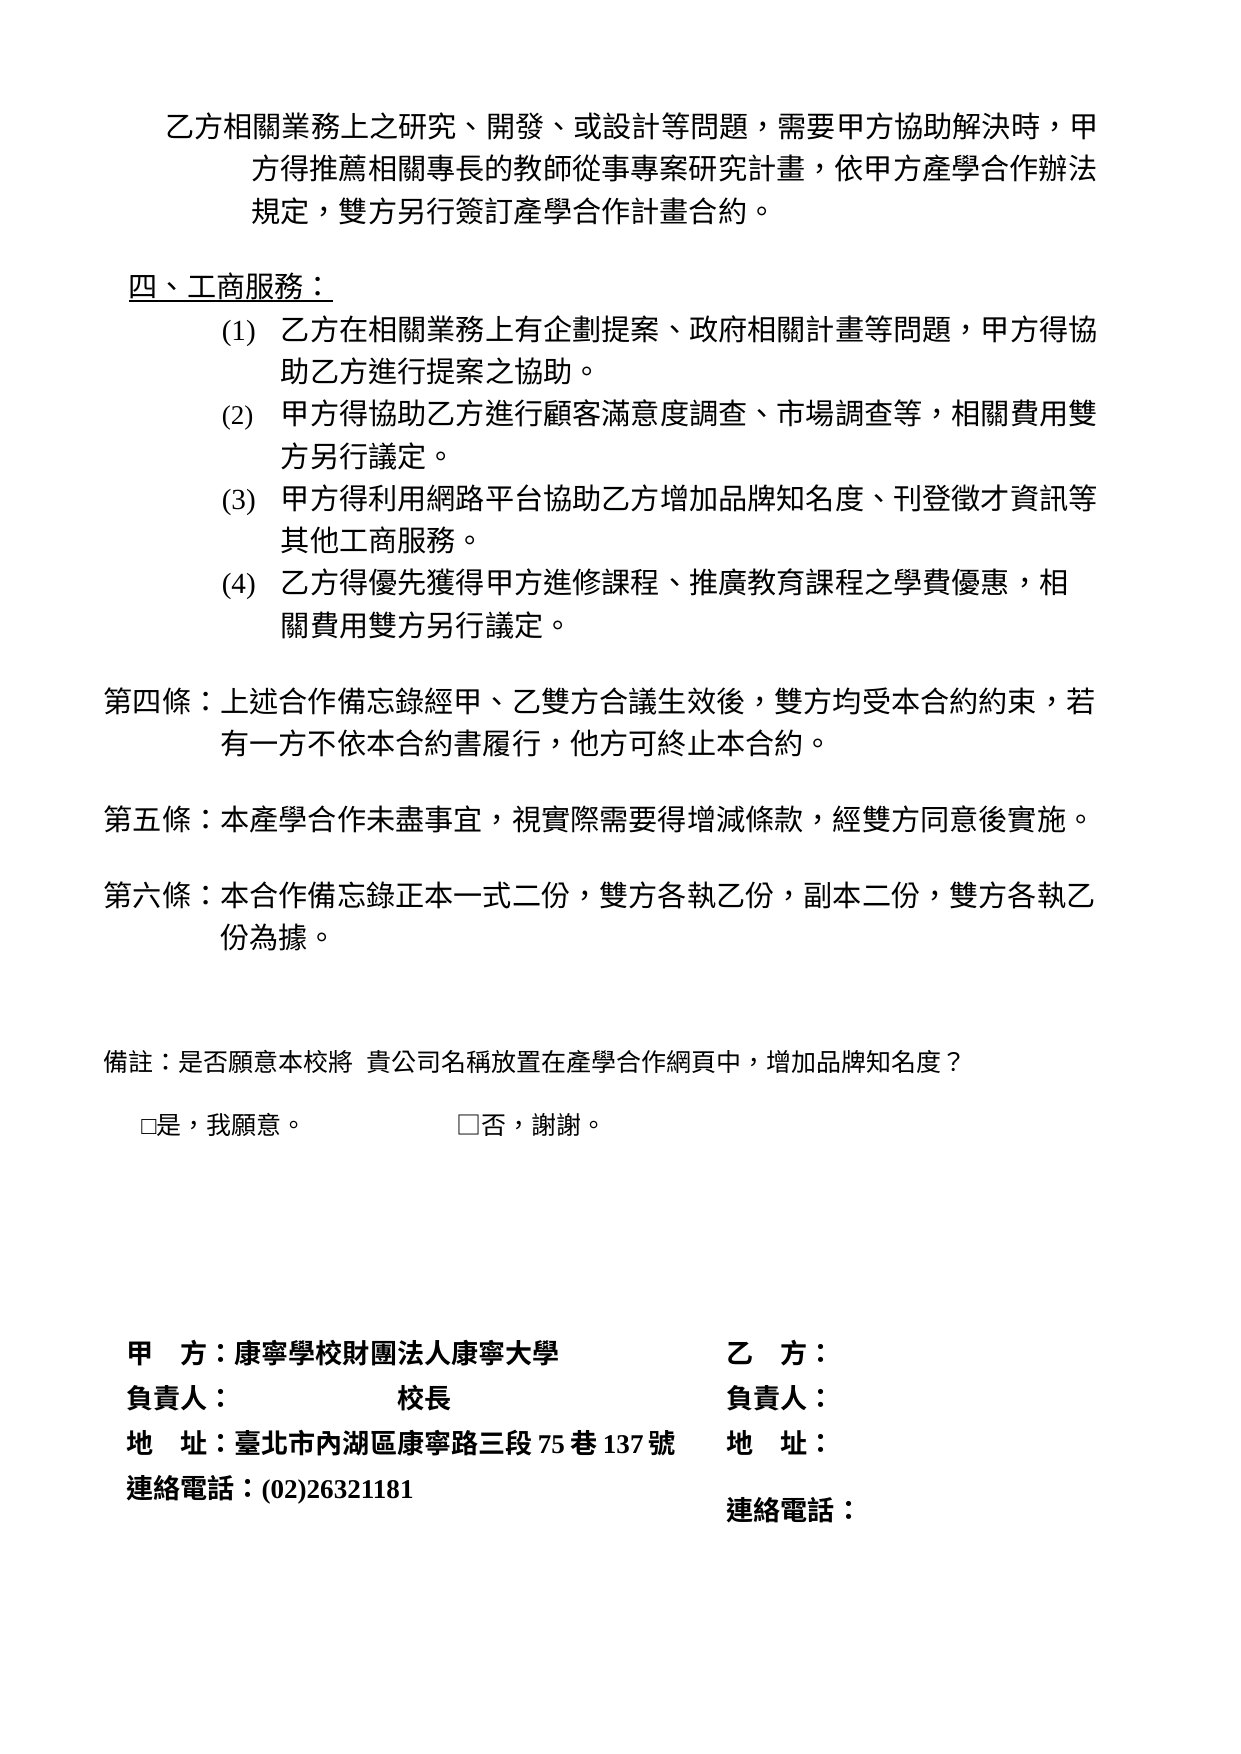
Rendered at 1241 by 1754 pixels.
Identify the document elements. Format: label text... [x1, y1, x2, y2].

list 甲方得利用網路平台協助乙方增加品牌知名度、刊登徵才資訊等其他工商服務。 [222, 476, 1107, 560]
text 第四條：上述合作備忘錄經甲、乙雙方合議生效後，雙方均受本合約約束，若有一方不依本合約書履行，他方可終止本合約。 [103, 678, 1107, 763]
text 備註：是否願意本校將 貴公司名稱放置在產學合作網頁中，增加品牌知名度？ [103, 1019, 1107, 1082]
table_header 甲 方：康寧學校財團法人康寧大學 負責人： 校長 地 址：臺北市內湖區康寧路三段75巷137號 連絡電話：(02)26321181 [115, 1332, 691, 1534]
text 四、工商服務： [85, 264, 1107, 306]
text □是，我願意。 □否，謝謝。 [103, 1082, 1107, 1144]
list 甲方得協助乙方進行顧客滿意度調查、市場調查等，相關費用雙方另行議定。 [222, 391, 1107, 476]
list 乙方得優先獲得甲方進修課程、推廣教育課程之學費優惠，相 關費用雙方另行議定。 [222, 560, 1107, 645]
text 第五條：本產學合作未盡事宜，視實際需要得增減條款，經雙方同意後實施。 [103, 796, 1107, 839]
text 第六條：本合作備忘錄正本一式二份，雙方各執乙份，副本二份，雙方各執乙份為據。 [103, 872, 1107, 957]
table_header [691, 1332, 715, 1534]
text 乙方相關業務上之研究、開發、或設計等問題，需要甲方協助解決時，甲方得推薦相關專長的教師從事專案研究計畫，依甲方產學合作辦法規定，雙方另行簽訂產學合作計畫合約。 [85, 104, 1107, 231]
table_header 乙 方： 負責人： 地 址： 連絡電話： [715, 1332, 1164, 1534]
list 乙方在相關業務上有企劃提案、政府相關計畫等問題，甲方得協助乙方進行提案之協助。 [222, 306, 1107, 391]
